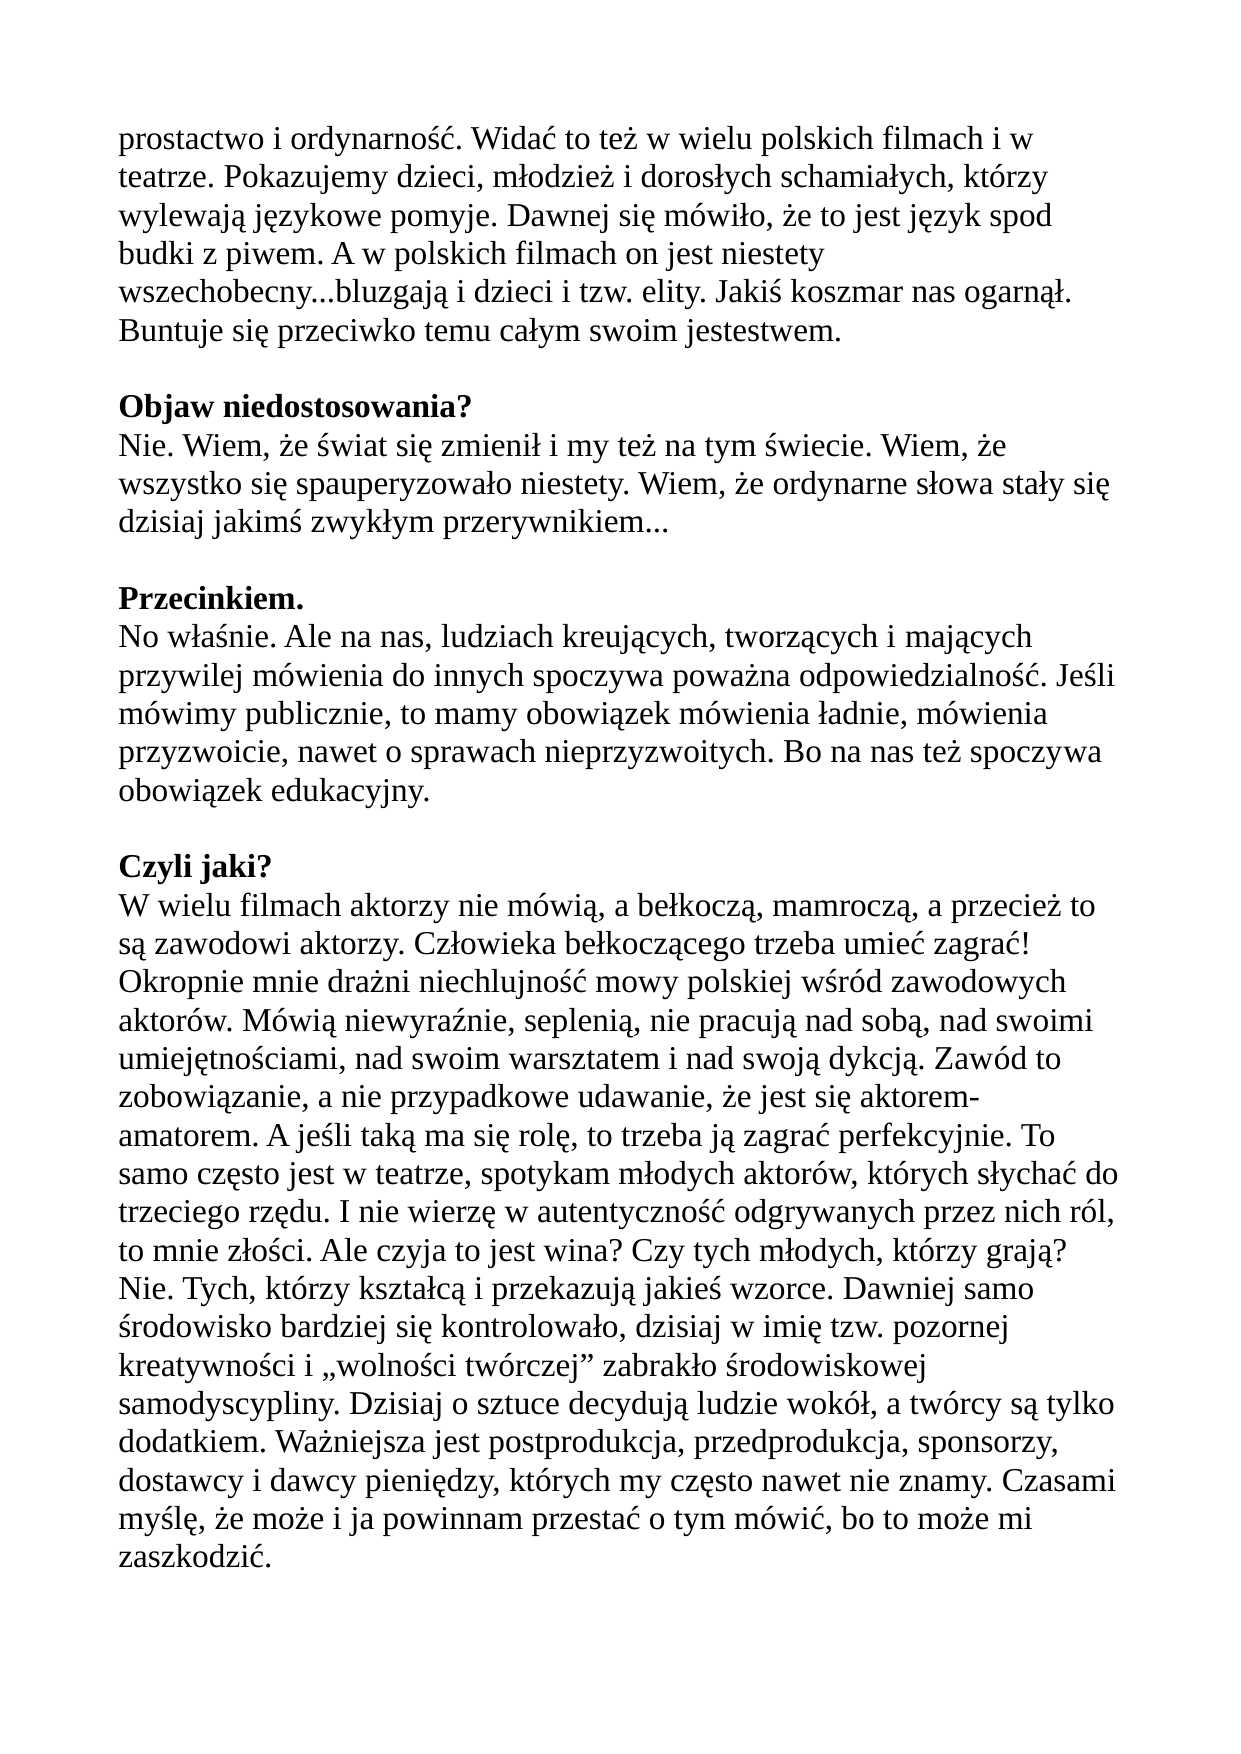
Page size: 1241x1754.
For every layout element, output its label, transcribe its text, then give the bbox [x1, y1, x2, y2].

text Objaw niedostosowania? [118, 386, 1122, 425]
text prostactwo i ordynarność. Widać to też w wielu polskich filmach i w teatrze. Pokazujemy dzieci, młodzież i dorosłych schamiałych, którzy wylewają językowe pomyje. Dawnej się mówiło, że to jest język spod budki z piwem. A w polskich filmach on jest niestety wszechobecny...bluzgają i dzieci i tzw. elity. Jakiś koszmar nas ogarnął. Buntuje się przeciwko temu całym swoim jestestwem. [118, 118, 1122, 348]
text Nie. Wiem, że świat się zmienił i my też na tym świecie. Wiem, że wszystko się spauperyzowało niestety. Wiem, że ordynarne słowa stały się dzisiaj jakimś zwykłym przerywnikiem... [118, 425, 1122, 540]
text Przecinkiem. [118, 578, 1122, 616]
text No właśnie. Ale na nas, ludziach kreujących, tworzących i mających przywilej mówienia do innych spoczywa poważna odpowiedzialność. Jeśli mówimy publicznie, to mamy obowiązek mówienia ładnie, mówienia przyzwoicie, nawet o sprawach nieprzyzwoitych. Bo na nas też spoczywa obowiązek edukacyjny. [118, 616, 1122, 808]
text W wielu filmach aktorzy nie mówią, a bełkoczą, mamroczą, a przecież to są zawodowi aktorzy. Człowieka bełkoczącego trzeba umieć zagrać! Okropnie mnie drażni niechlujność mowy polskiej wśród zawodowych aktorów. Mówią niewyraźnie, seplenią, nie pracują nad sobą, nad swoimi umiejętnościami, nad swoim warsztatem i nad swoją dykcją. Zawód to zobowiązanie, a nie przypadkowe udawanie, że jest się aktorem-amatorem. A jeśli taką ma się rolę, to trzeba ją zagrać perfekcyjnie. To samo często jest w teatrze, spotykam młodych aktorów, których słychać do trzeciego rzędu. I nie wierzę w autentyczność odgrywanych przez nich ról, to mnie złości. Ale czyja to jest wina? Czy tych młodych, którzy grają? Nie. Tych, którzy kształcą i przekazują jakieś wzorce. Dawniej samo środowisko bardziej się kontrolowało, dzisiaj w imię tzw. pozornej kreatywności i „wolności twórczej” zabrakło środowiskowej samodyscypliny. Dzisiaj o sztuce decydują ludzie wokół, a twórcy są tylko dodatkiem. Ważniejsza jest postprodukcja, przedprodukcja, sponsorzy, dostawcy i dawcy pieniędzy, których my często nawet nie znamy. Czasami myślę, że może i ja powinnam przestać o tym mówić, bo to może mi zaszkodzić. [118, 885, 1122, 1575]
text Czyli jaki? [118, 846, 1122, 885]
